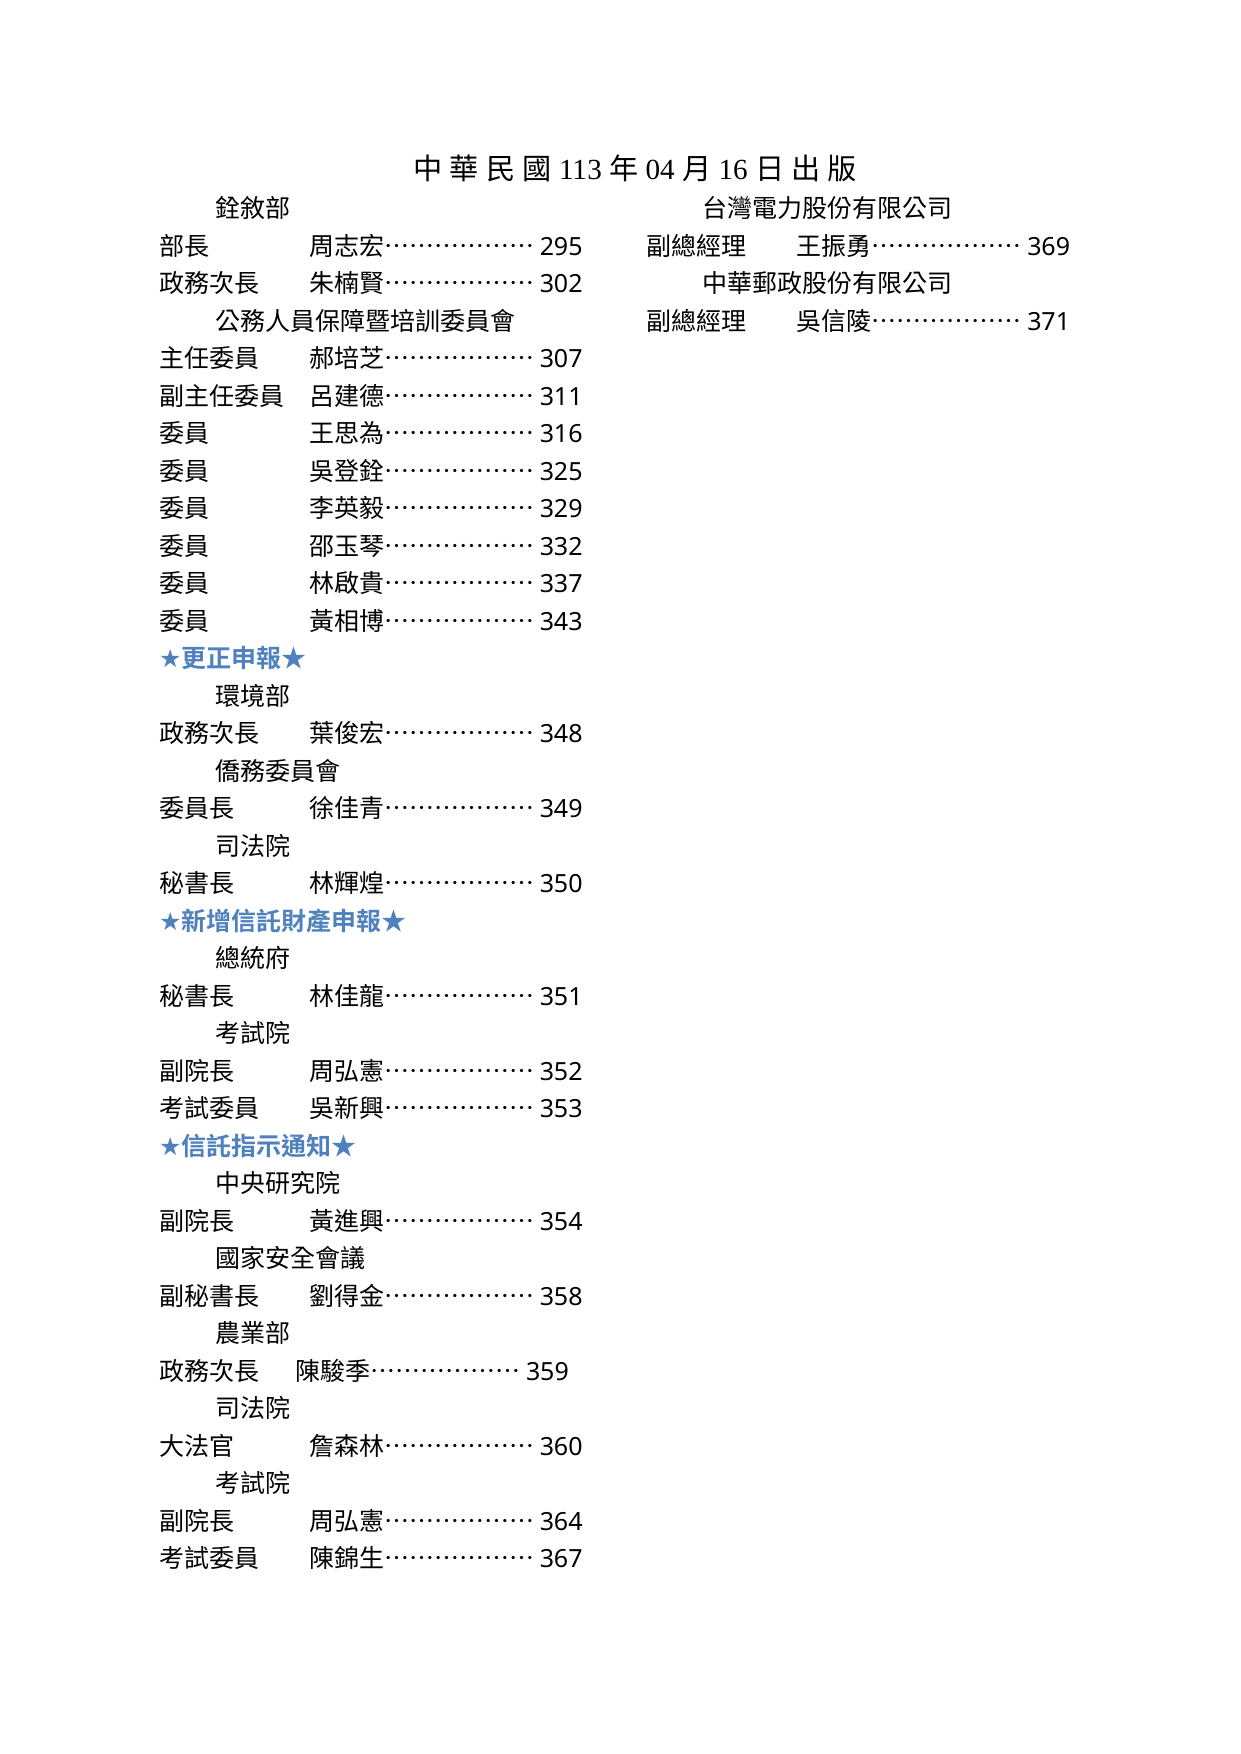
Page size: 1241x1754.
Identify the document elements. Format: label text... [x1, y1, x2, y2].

table_cell 副主任委員 呂建德……………… 311 [148, 376, 635, 413]
table_cell 中華郵政股份有限公司 [635, 263, 1123, 301]
table_cell 環境部 [148, 676, 635, 713]
table_cell [635, 1051, 1123, 1088]
table_cell 司法院 [148, 826, 635, 863]
table_cell [635, 1501, 1123, 1538]
table_cell [635, 676, 1123, 713]
table_cell 副院長 黃進興……………… 354 [148, 1201, 635, 1238]
table_header 台灣電力股份有限公司 [635, 188, 1123, 226]
table_cell [635, 1313, 1123, 1351]
table_cell 副總經理 吳信陵……………… 371 [635, 301, 1123, 338]
table_cell 考試委員 陳錦生……………… 367 [148, 1538, 635, 1576]
table_cell [635, 788, 1123, 826]
table_cell 委員 邵玉琴……………… 332 [148, 526, 635, 563]
table_cell [635, 1538, 1123, 1576]
table_cell [635, 826, 1123, 863]
table_cell [635, 413, 1123, 451]
table_cell 政務次長 葉俊宏……………… 348 [148, 713, 635, 751]
table_cell [635, 1201, 1123, 1238]
table_cell 國家安全會議 [148, 1238, 635, 1276]
table_cell [635, 338, 1123, 376]
table_cell [635, 1388, 1123, 1426]
text 中 華 民 國 113 年 04 月 16 日 出 版 [148, 146, 1122, 188]
table_cell [635, 1238, 1123, 1276]
table_cell 秘書長 林佳龍……………… 351 [148, 976, 635, 1013]
table_cell [635, 1276, 1123, 1313]
table_cell [635, 1013, 1123, 1051]
table_cell ★新增信託財產申報★ [148, 901, 635, 938]
table_cell [635, 713, 1123, 751]
table_cell 委員 李英毅……………… 329 [148, 488, 635, 526]
table_cell 委員長 徐佳青……………… 349 [148, 788, 635, 826]
table_cell [635, 488, 1123, 526]
table_cell 政務次長 朱楠賢……………… 302 [148, 263, 635, 301]
table_cell 主任委員 郝培芝……………… 307 [148, 338, 635, 376]
table_cell [635, 1351, 1123, 1388]
table_cell 考試委員 吳新興……………… 353 [148, 1088, 635, 1126]
table_cell [635, 751, 1123, 788]
table_cell [635, 1463, 1123, 1501]
table_cell 委員 王思為……………… 316 [148, 413, 635, 451]
table_cell 大法官 詹森林……………… 360 [148, 1426, 635, 1463]
table_cell [635, 1088, 1123, 1126]
table_cell [635, 563, 1123, 601]
table_cell 副院長 周弘憲……………… 352 [148, 1051, 635, 1088]
table_cell 政務次長 陳駿季……………… 359 [148, 1351, 635, 1388]
table_cell 中央研究院 [148, 1163, 635, 1201]
table_cell 公務人員保障暨培訓委員會 [148, 301, 635, 338]
table_cell ★信託指示通知★ [148, 1126, 635, 1163]
table_cell 司法院 [148, 1388, 635, 1426]
table_cell [635, 638, 1123, 676]
table_cell 農業部 [148, 1313, 635, 1351]
table_cell [635, 526, 1123, 563]
table_cell 僑務委員會 [148, 751, 635, 788]
table_cell [635, 601, 1123, 638]
table_cell 部長 周志宏……………… 295 [148, 226, 635, 263]
table_cell [635, 451, 1123, 488]
table_cell 總統府 [148, 938, 635, 976]
table_cell 考試院 [148, 1463, 635, 1501]
table_cell 委員 黃相博……………… 343 [148, 601, 635, 638]
table_cell [635, 376, 1123, 413]
table_cell 委員 林啟貴……………… 337 [148, 563, 635, 601]
table_cell 副總經理 王振勇……………… 369 [635, 226, 1123, 263]
table_cell 秘書長 林輝煌……………… 350 [148, 863, 635, 901]
table_cell 副院長 周弘憲……………… 364 [148, 1501, 635, 1538]
table_cell 考試院 [148, 1013, 635, 1051]
table_cell 委員 吳登銓……………… 325 [148, 451, 635, 488]
table_cell [635, 901, 1123, 938]
table_header 銓敘部 [148, 188, 635, 226]
table_cell [635, 976, 1123, 1013]
table_cell [635, 938, 1123, 976]
table_cell [635, 1163, 1123, 1201]
table_cell [635, 1126, 1123, 1163]
table_cell ★更正申報★ [148, 638, 635, 676]
table_cell 副秘書長 劉得金……………… 358 [148, 1276, 635, 1313]
table_cell [635, 863, 1123, 901]
table_cell [635, 1426, 1123, 1463]
